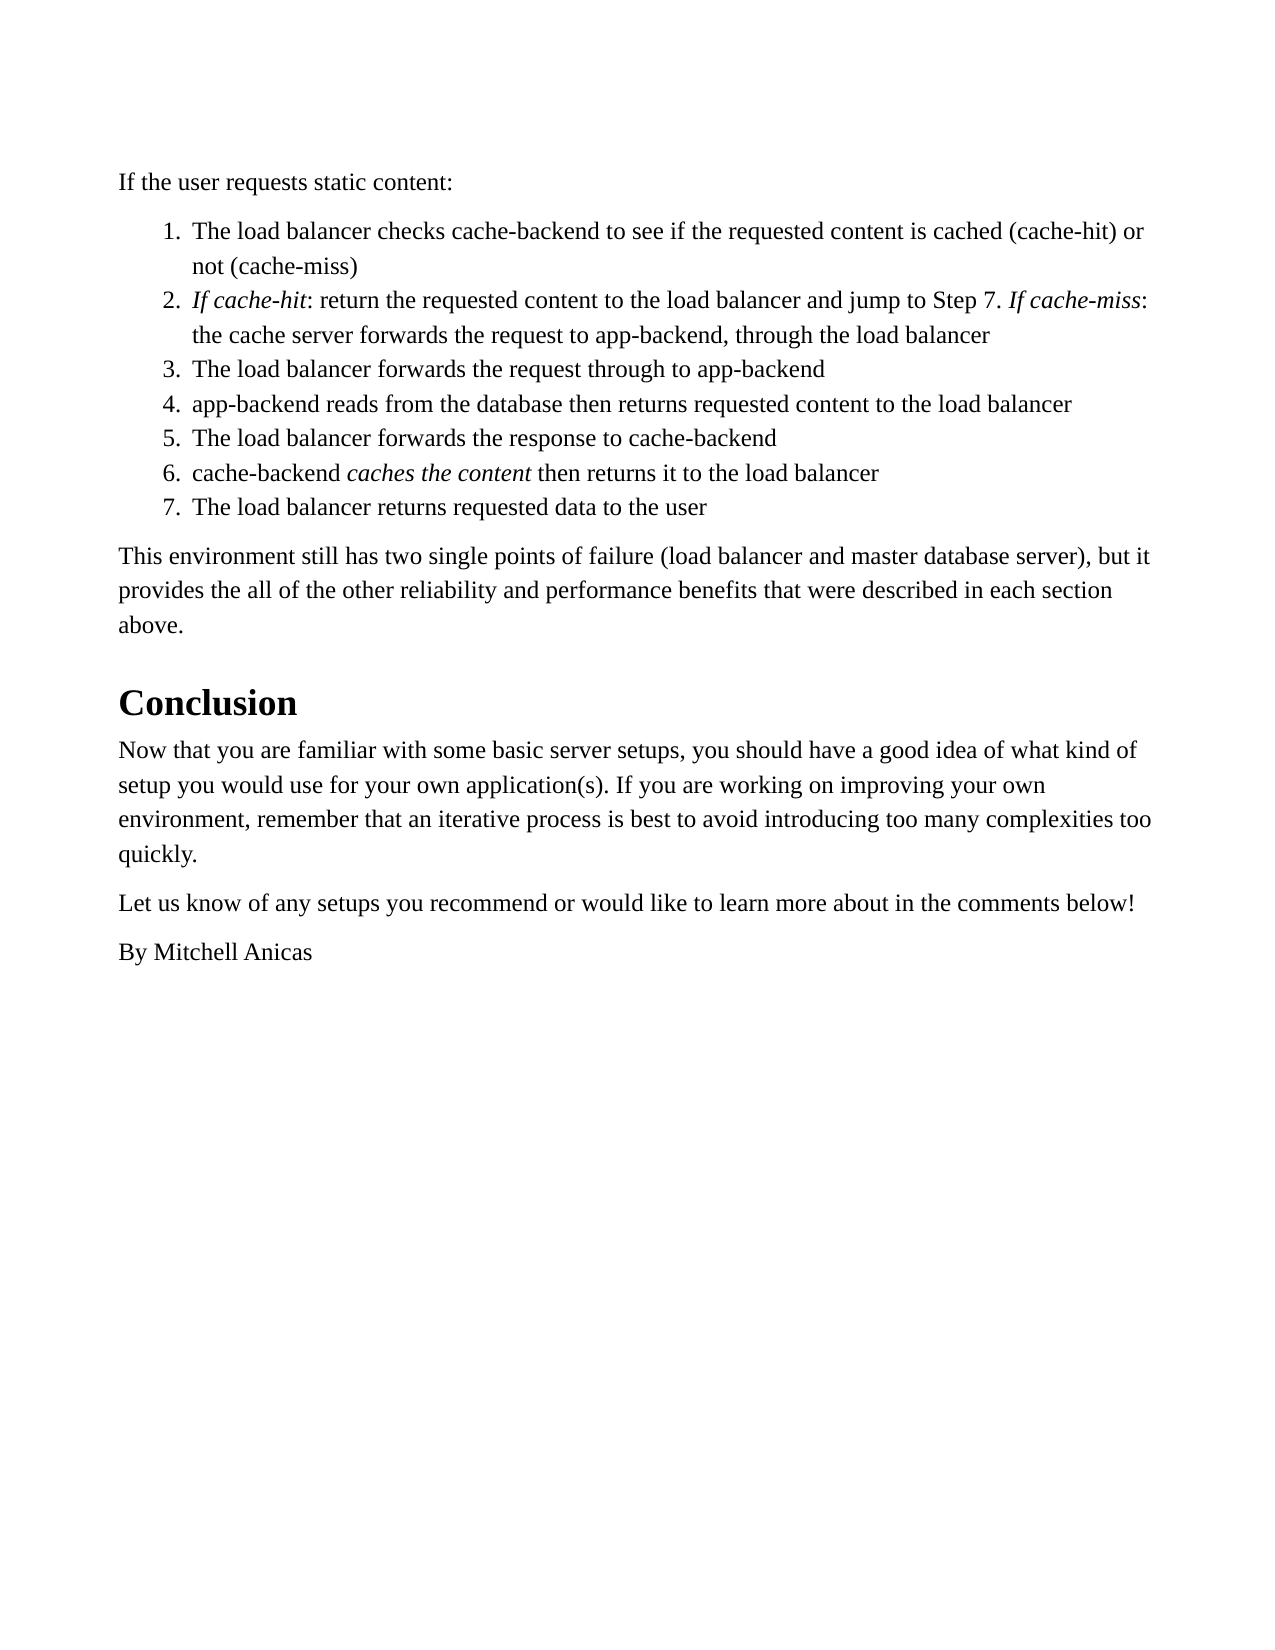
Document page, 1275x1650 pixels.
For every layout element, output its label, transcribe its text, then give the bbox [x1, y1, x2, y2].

list cache-backend caches the content then returns it to the load balancer [162, 458, 1157, 486]
list The load balancer checks cache-backend to see if the requested content is cached (cache-hit) or not (cache-miss) [162, 216, 1157, 279]
text Let us know of any setups you recommend or would like to learn more about in the comments below! [118, 888, 1157, 917]
list If cache-hit: return the requested content to the load balancer and jump to Step 7. If cache-miss: the cache server forwards the request to app-backend, through the load balancer [162, 285, 1157, 348]
list app-backend reads from the database then returns requested content to the load balancer [162, 389, 1157, 417]
text By Mitchell Anicas [118, 937, 1157, 966]
text Now that you are familiar with some basic server setups, you should have a good idea of what kind of setup you would use for your own application(s). If you are working on improving your own environment, remember that an iterative process is best to avoid introducing too many complexities too quickly. [118, 736, 1157, 868]
list The load balancer returns requested data to the user [162, 492, 1157, 521]
text This environment still has two single points of failure (load balancer and master database server), but it provides the all of the other reliability and performance benefits that were described in each section above. [118, 541, 1157, 639]
list The load balancer forwards the response to cache-backend [162, 423, 1157, 452]
text If the user requests static content: [118, 167, 1157, 196]
list The load balancer forwards the request through to app-backend [162, 354, 1157, 383]
subtitle Conclusion [118, 680, 1157, 723]
